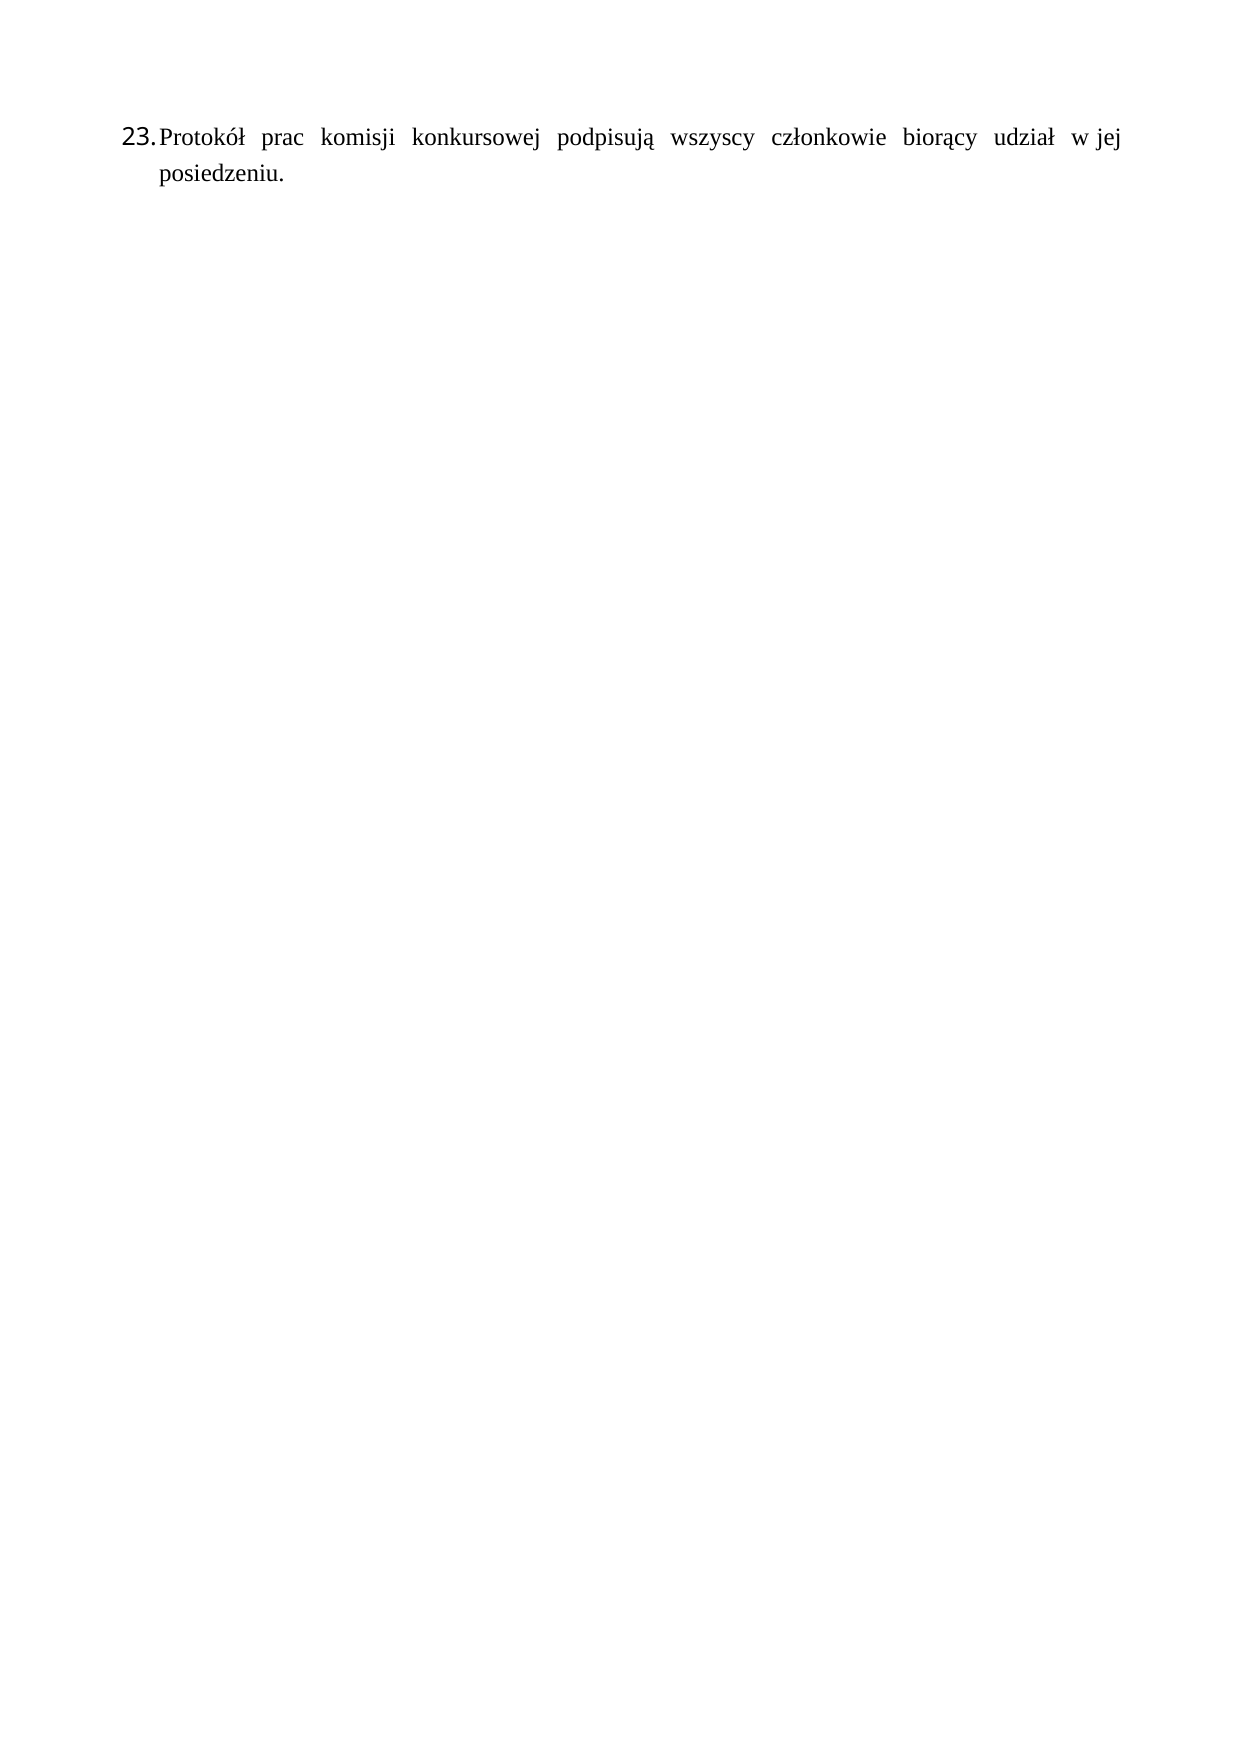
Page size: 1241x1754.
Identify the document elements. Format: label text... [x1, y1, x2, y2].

list Protokół prac komisji konkursowej podpisują wszyscy członkowie biorący udział w jej posiedzeniu. [121, 118, 1121, 187]
